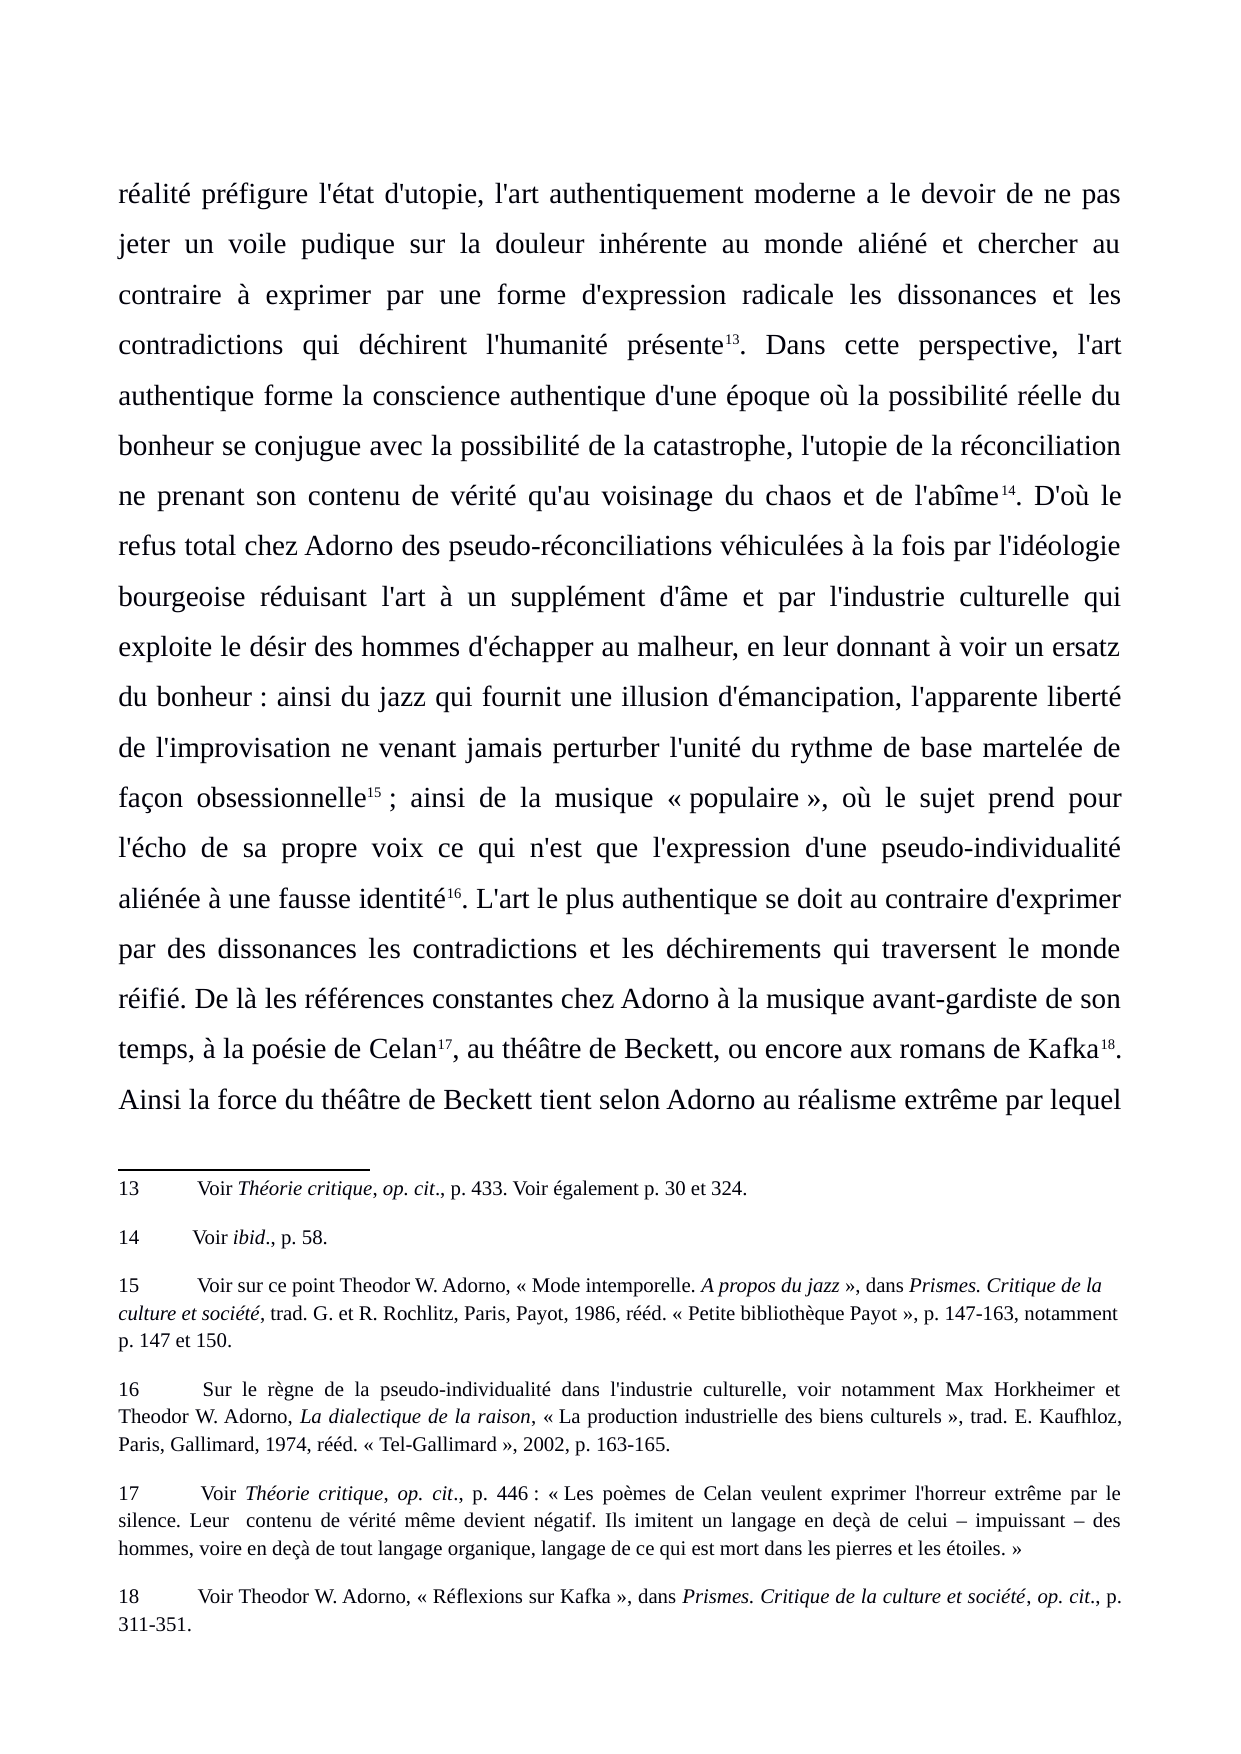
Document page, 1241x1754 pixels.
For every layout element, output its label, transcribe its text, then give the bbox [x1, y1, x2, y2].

text Voir Théorie critique, op. cit., p. 433. Voir également p. 30 et 324. [118, 1176, 1122, 1200]
text Voir Theodor W. Adorno, « Réflexions sur Kafka », dans Prismes. Critique de la culture et société, op. cit., p. 311-351. [118, 1584, 1122, 1636]
text Voir sur ce point Theodor W. Adorno, « Mode intemporelle. A propos du jazz », dans Prismes. Critique de la culture et société, trad. G. et R. Rochlitz, Paris, Payot, 1986, rééd. « Petite bibliothèque Payot », p. 147-163, notamment p. 147 et 150. [118, 1273, 1122, 1352]
text Voir Théorie critique, op. cit., p. 446 : « Les poèmes de Celan veulent exprimer l'horreur extrême par le silence. Leur contenu de vérité même devient négatif. Ils imitent un langage en deçà de celui – impuissant – des hommes, voire en deçà de tout langage organique, langage de ce qui est mort dans les pierres et les étoiles. » [118, 1481, 1122, 1560]
text réalité préfigure l'état d'utopie, l'art authentiquement moderne a le devoir de ne pas jeter un voile pudique sur la douleur inhérente au monde aliéné et chercher au contraire à exprimer par une forme d'expression radicale les dissonances et les contradictions qui déchirent l'humanité présente. Dans cette perspective, l'art authentique forme la conscience authentique d'une époque où la possibilité réelle du bonheur se conjugue avec la possibilité de la catastrophe, l'utopie de la réconciliation ne prenant son contenu de vérité qu'au voisinage du chaos et de l'abîme. D'où le refus total chez Adorno des pseudo-réconciliations véhiculées à la fois par l'idéologie bourgeoise réduisant l'art à un supplément d'âme et par l'industrie culturelle qui exploite le désir des hommes d'échapper au malheur, en leur donnant à voir un ersatz du bonheur : ainsi du jazz qui fournit une illusion d'émancipation, l'apparente liberté de l'improvisation ne venant jamais perturber l'unité du rythme de base martelée de façon obsessionnelle ; ainsi de la musique « populaire », où le sujet prend pour l'écho de sa propre voix ce qui n'est que l'expression d'une pseudo-individualité aliénée à une fausse identité. L'art le plus authentique se doit au contraire d'exprimer par des dissonances les contradictions et les déchirements qui traversent le monde réifié. De là les références constantes chez Adorno à la musique avant-gardiste de son temps, à la poésie de Celan, au théâtre de Beckett, ou encore aux romans de Kafka. Ainsi la force du théâtre de Beckett tient selon Adorno au réalisme extrême par lequel [118, 176, 1122, 1116]
text Voir ibid., p. 58. [118, 1225, 1122, 1249]
text Sur le règne de la pseudo-individualité dans l'industrie culturelle, voir notamment Max Horkheimer et Theodor W. Adorno, La dialectique de la raison, « La production industrielle des biens culturels », trad. E. Kaufhloz, Paris, Gallimard, 1974, rééd. « Tel-Gallimard », 2002, p. 163-165. [118, 1377, 1122, 1456]
